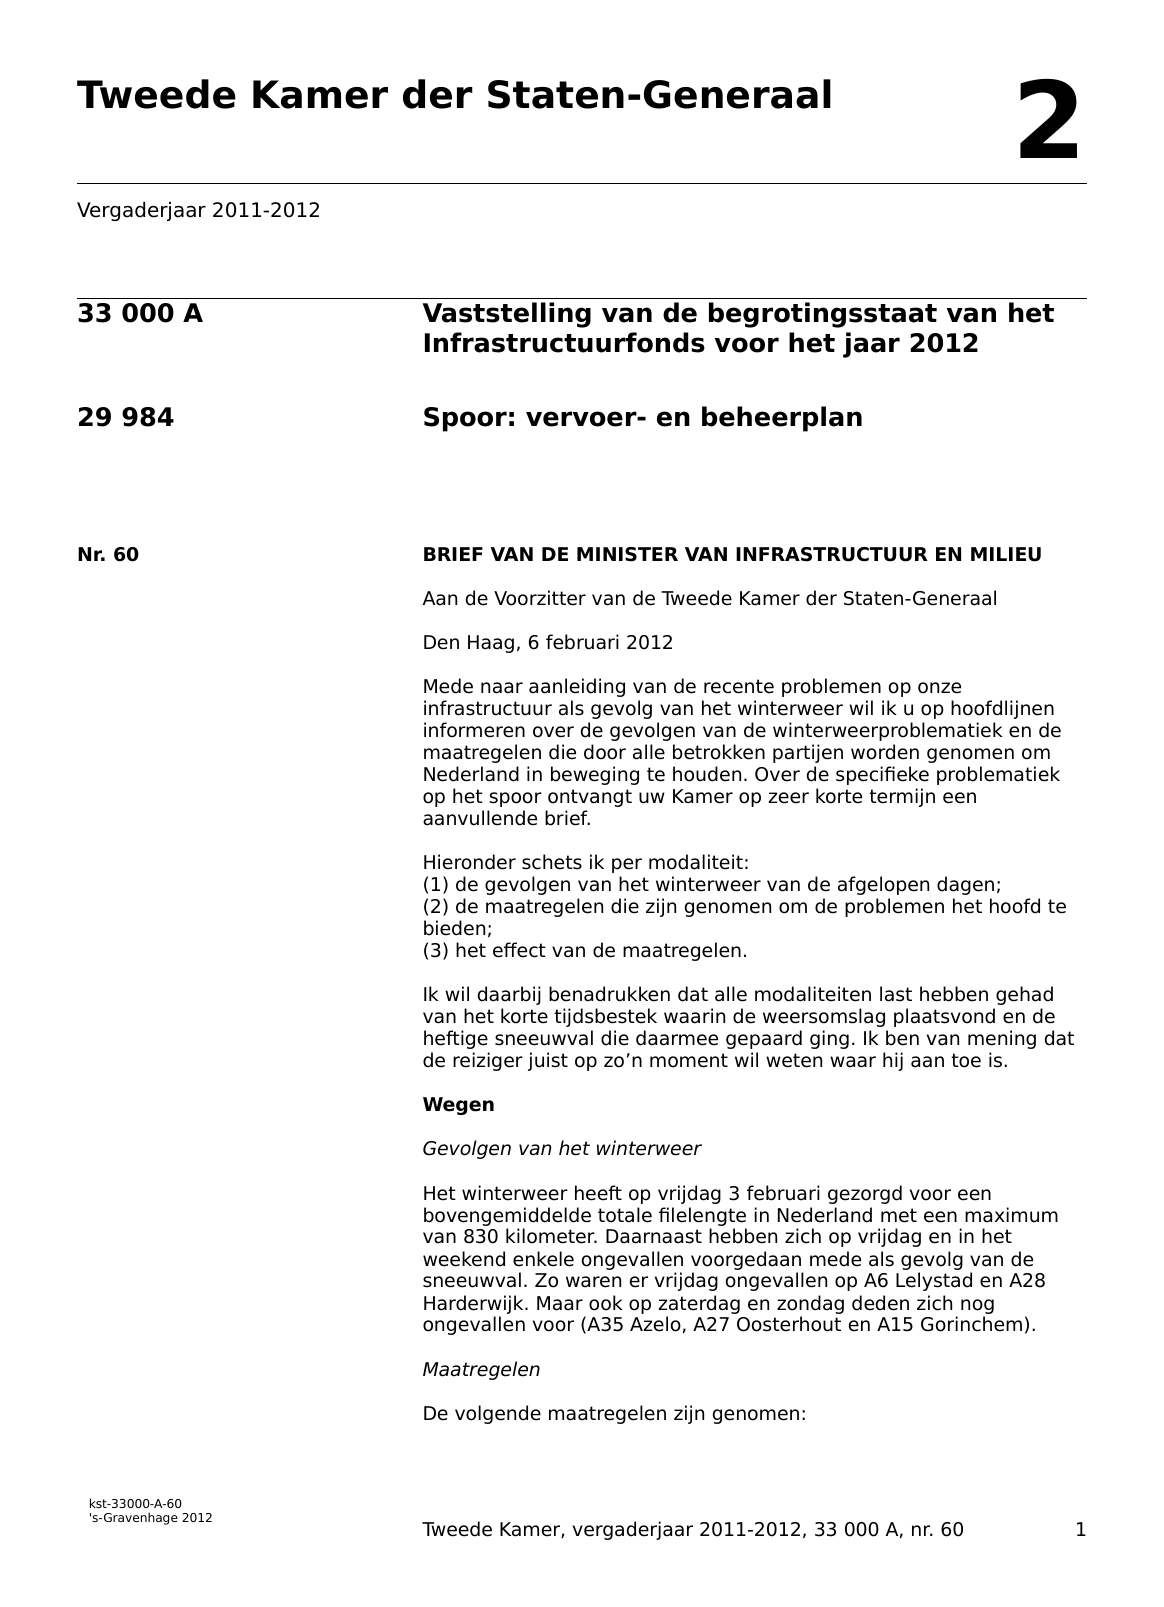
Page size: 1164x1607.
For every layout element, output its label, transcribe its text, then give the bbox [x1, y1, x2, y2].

table_cell Vergaderjaar 2011-2012 [77, 184, 1087, 298]
text Hieronder schets ik per modaliteit: [422, 852, 1087, 874]
subtitle Maatregelen [422, 1358, 1087, 1381]
text kst-33000-A-60 [88, 1497, 323, 1511]
text 's-Gravenhage 2012 [88, 1511, 323, 1525]
text (2) de maatregelen die zijn genomen om de problemen het hoofd te bieden; [422, 896, 1087, 940]
table_header Tweede Kamer der Staten-Generaal [77, 59, 886, 183]
text Aan de Voorzitter van de Tweede Kamer der Staten-Generaal [422, 588, 1087, 609]
text Ik wil daarbij benadrukken dat alle modaliteiten last hebben gehad van het korte tijdsbestek waarin de weersomslag plaatsvond en de heftige sneeuwval die daarmee gepaard ging. Ik ben van mening dat de reiziger juist op zo’n moment wil weten waar hij aan toe is. [422, 984, 1087, 1072]
text Mede naar aanleiding van de recente problemen op onze infrastructuur als gevolg van het winterweer wil ik u op hoofdlijnen informeren over de gevolgen van de winterweerproblematiek en de maatregelen die door alle betrokken partijen worden genomen om Nederland in beweging te houden. Over de specifieke problematiek op het spoor ontvangt uw Kamer op zeer korte termijn een aanvullende brief. [422, 676, 1087, 830]
text Den Haag, 6 februari 2012 [422, 632, 1087, 654]
text Het winterweer heeft op vrijdag 3 februari gezorgd voor een bovengemiddelde totale filelengte in Nederland met een maximum van 830 kilometer. Daarnaast hebben zich op vrijdag en in het weekend enkele ongevallen voorgedaan mede als gevolg van de sneeuwval. Zo waren er vrijdag ongevallen op A6 Lelystad en A28 Harderwijk. Maar ook op zaterdag en zondag deden zich nog ongevallen voor (A35 Azelo, A27 Oosterhout en A15 Gorinchem). [422, 1182, 1087, 1336]
subtitle Nr. 60 BRIEF VAN DE MINISTER VAN INFRASTRUCTUUR EN MILIEU [77, 543, 1087, 565]
subtitle Wegen [422, 1094, 1087, 1116]
subtitle 33 000 A Vaststelling van de begrotingsstaat van het Infrastructuurfonds voor het jaar 2012 [77, 299, 1087, 358]
text (1) de gevolgen van het winterweer van de afgelopen dagen; [422, 874, 1087, 896]
subtitle Gevolgen van het winterweer [422, 1138, 1087, 1160]
text De volgende maatregelen zijn genomen: [422, 1403, 1087, 1425]
text (3) het effect van de maatregelen. [422, 940, 1087, 962]
subtitle 29 984 Spoor: vervoer- en beheerplan [77, 403, 1087, 432]
table_header 2 [886, 59, 1087, 183]
